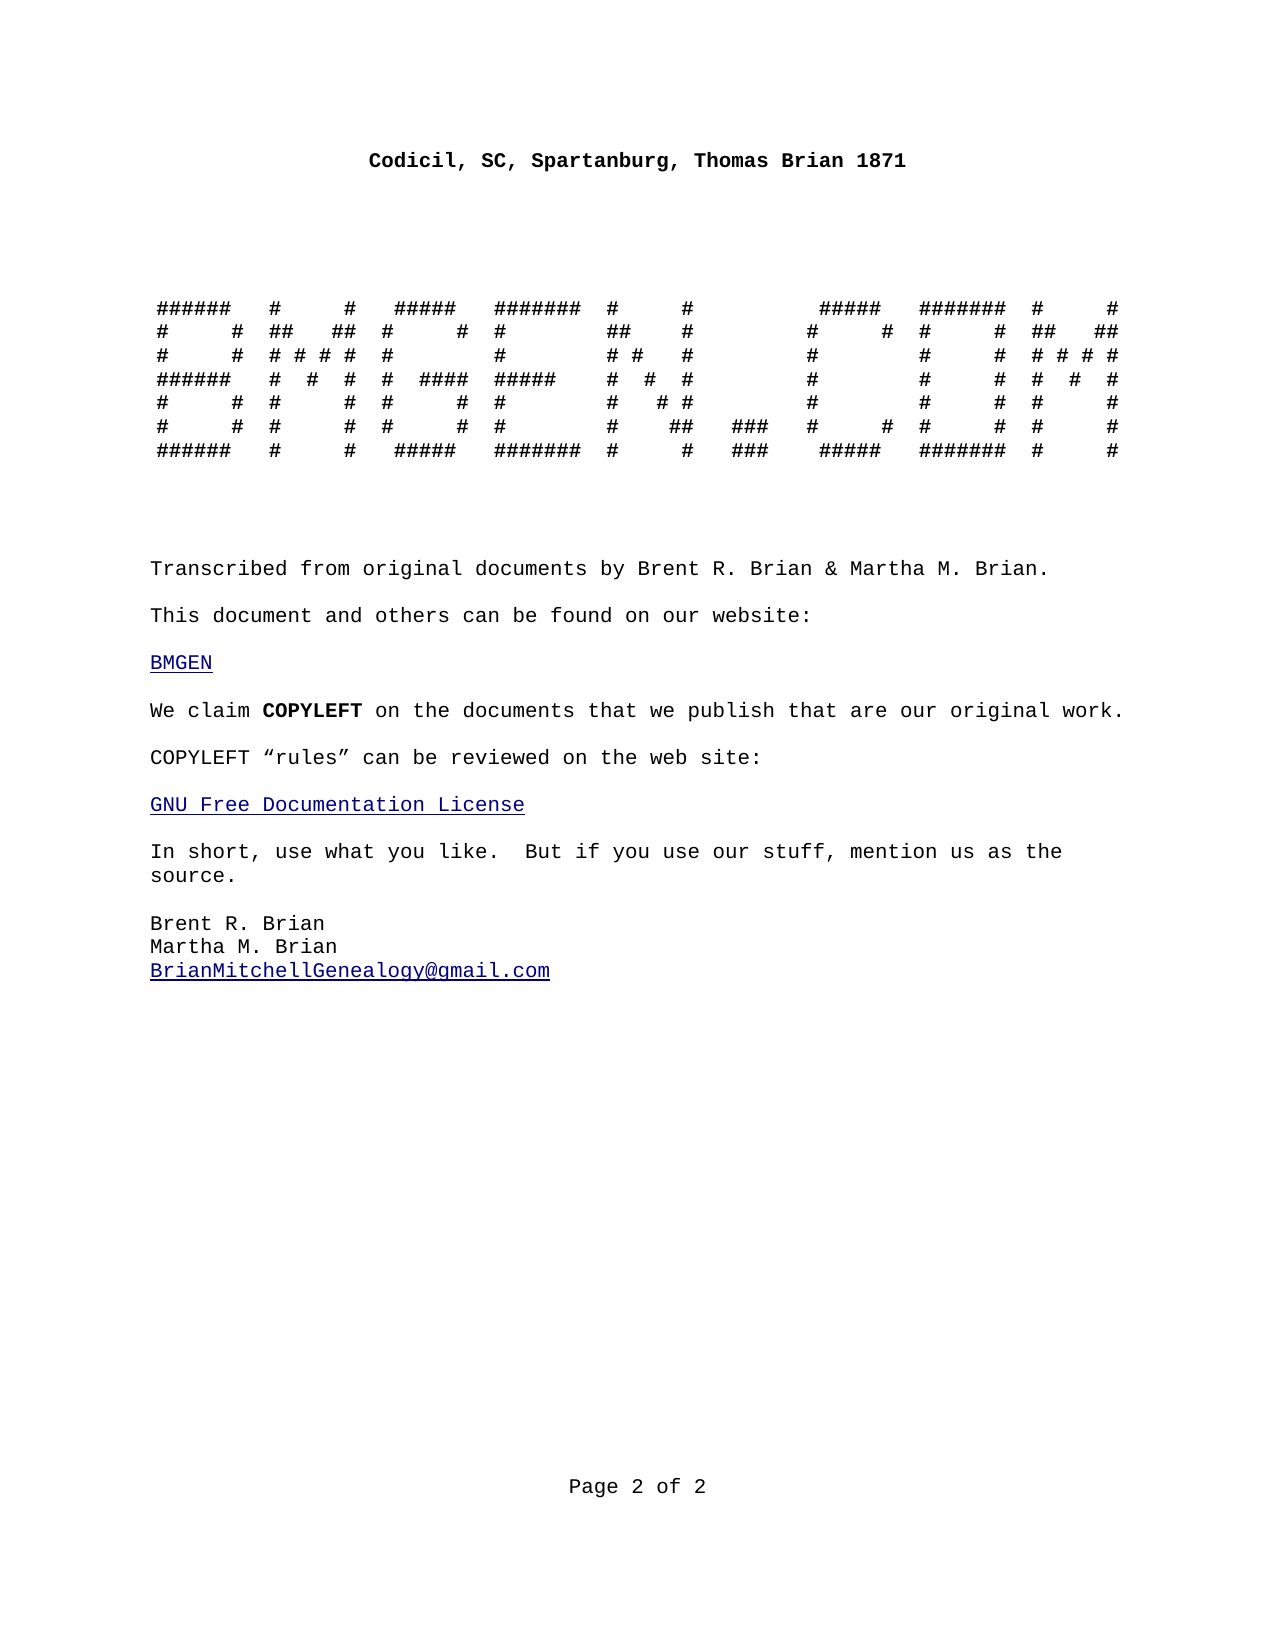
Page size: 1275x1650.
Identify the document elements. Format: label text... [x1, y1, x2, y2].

text ###### # # # # #### ##### # # # # # # # # # [150, 369, 1125, 392]
text Martha M. Brian [150, 936, 1125, 960]
text BMGEN [150, 652, 1125, 676]
text # # # # # # # # # # # # # # # [150, 392, 1125, 416]
text Brent R. Brian [150, 912, 1125, 936]
text We claim COPYLEFT on the documents that we publish that are our original work. [150, 700, 1125, 723]
text COPYLEFT “rules” can be reviewed on the web site: [150, 747, 1125, 771]
text Transcribed from original documents by Brent R. Brian & Martha M. Brian. [150, 558, 1125, 581]
text ###### # # ##### ####### # # ##### ####### # # [150, 298, 1125, 321]
text # # # # # # # # # # # # # # # # # # [150, 345, 1125, 369]
text # # ## ## # # # ## # # # # # ## ## [150, 321, 1125, 345]
text This document and others can be found on our website: [150, 605, 1125, 629]
text BrianMitchellGenealogy@gmail.com [150, 960, 1125, 983]
text ###### # # ##### ####### # # ### ##### ####### # # [150, 439, 1125, 463]
text # # # # # # # # ## ### # # # # # # [150, 416, 1125, 439]
text In short, use what you like. But if you use our stuff, mention us as the source. [150, 842, 1125, 889]
text GNU Free Documentation License [150, 794, 1125, 818]
